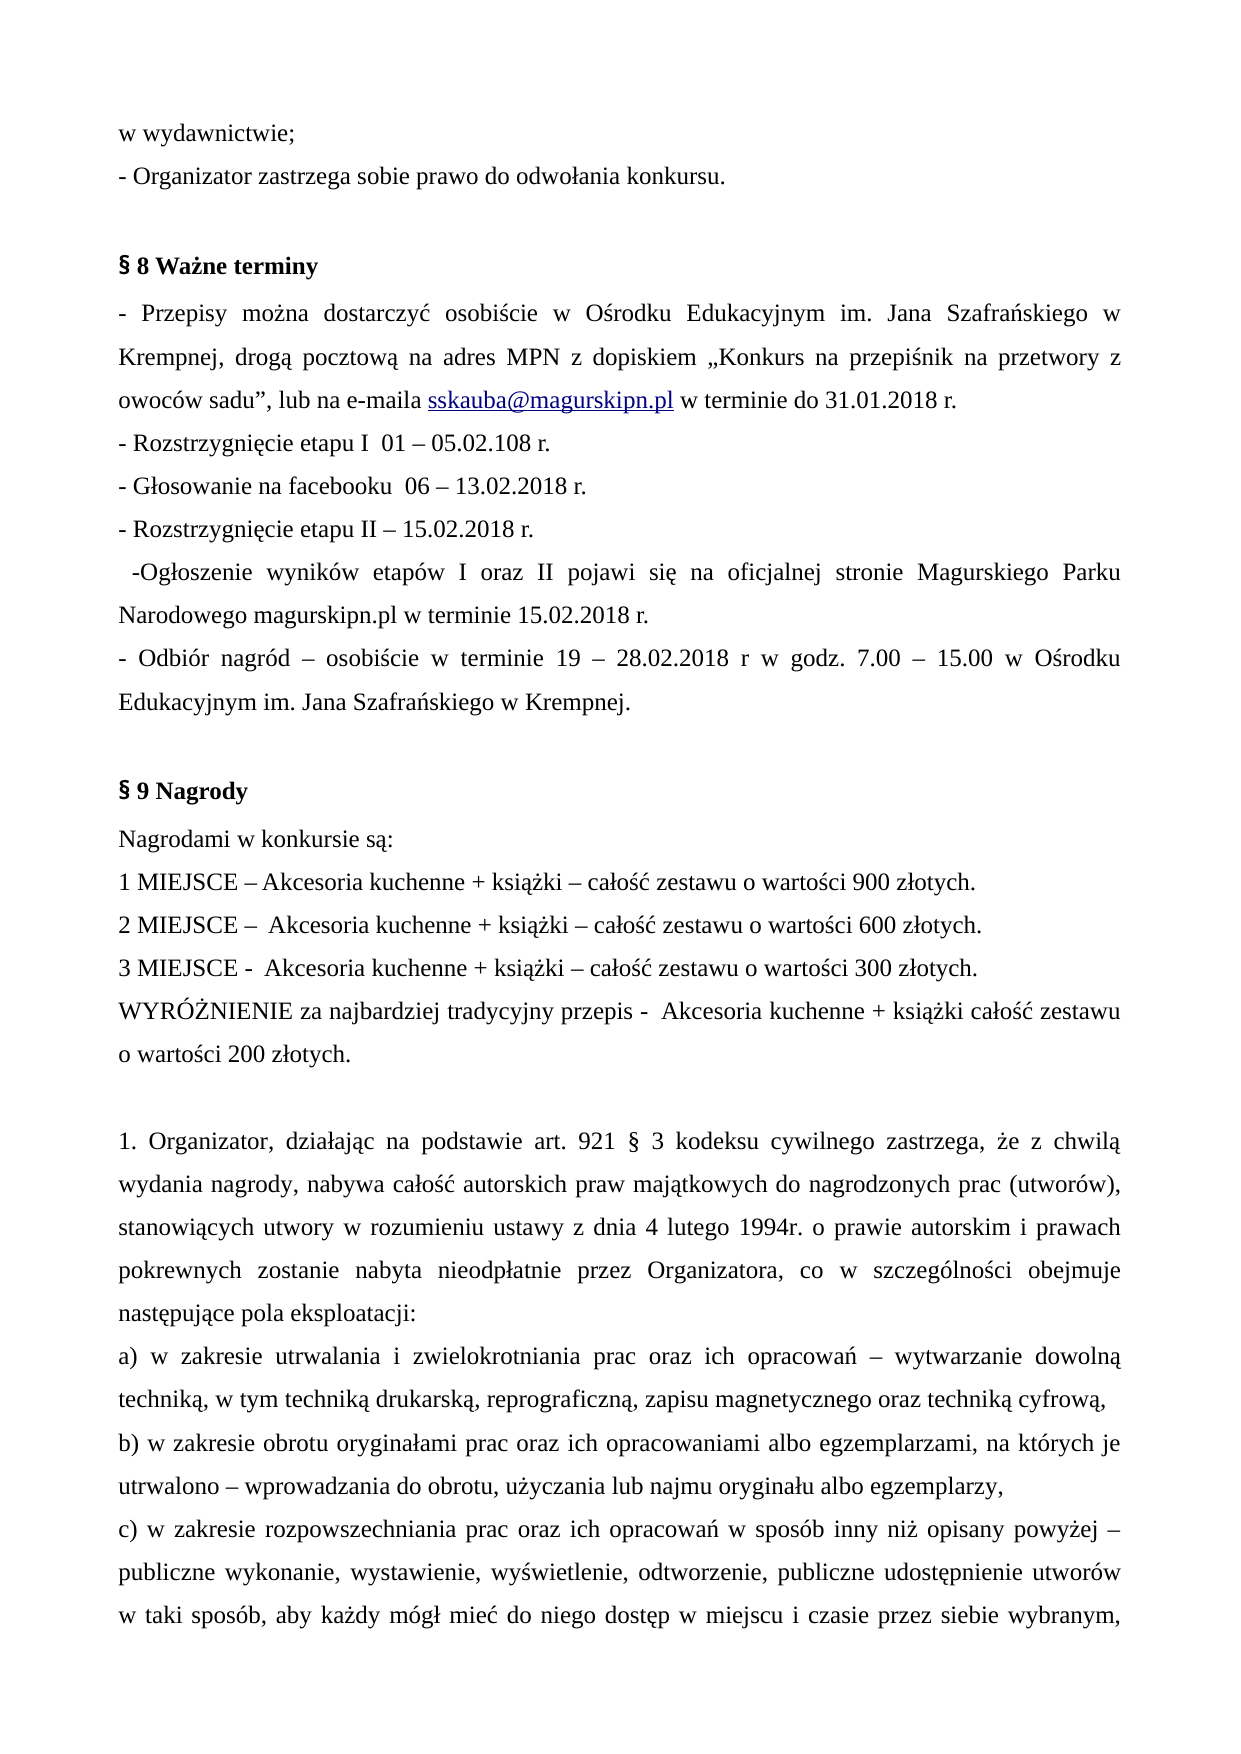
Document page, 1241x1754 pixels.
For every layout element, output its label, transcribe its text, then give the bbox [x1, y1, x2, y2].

text 1. Organizator, działając na podstawie art. 921 § 3 kodeksu cywilnego zastrzega, że z chwilą wydania nagrody, nabywa całość autorskich praw majątkowych do nagrodzonych prac (utworów), stanowiących utwory w rozumieniu ustawy z dnia 4 lutego 1994r. o prawie autorskim i prawach pokrewnych zostanie nabyta nieodpłatnie przez Organizatora, co w szczególności obejmuje następujące pola eksploatacji: [118, 1126, 1122, 1327]
text - Organizator zastrzega sobie prawo do odwołania konkursu. [118, 161, 1122, 190]
text § 8 Ważne terminy [118, 247, 1122, 282]
text Nagrodami w konkursie są: [118, 824, 1122, 853]
text b) w zakresie obrotu oryginałami prac oraz ich opracowaniami albo egzemplarzami, na których je utrwalono – wprowadzania do obrotu, użyczania lub najmu oryginału albo egzemplarzy, [118, 1428, 1122, 1499]
text - Rozstrzygnięcie etapu II – 15.02.2018 r. [118, 514, 1122, 543]
text 3 MIEJSCE - Akcesoria kuchenne + książki – całość zestawu o wartości 300 złotych. [118, 953, 1122, 982]
text - Głosowanie na facebooku 06 – 13.02.2018 r. [118, 471, 1122, 500]
text § 9 Nagrody [118, 773, 1122, 807]
text - Rozstrzygnięcie etapu I 01 – 05.02.108 r. [118, 428, 1122, 457]
text a) w zakresie utrwalania i zwielokrotniania prac oraz ich opracowań – wytwarzanie dowolną techniką, w tym techniką drukarską, reprograficzną, zapisu magnetycznego oraz techniką cyfrową, [118, 1341, 1122, 1413]
text - Przepisy można dostarczyć osobiście w Ośrodku Edukacyjnym im. Jana Szafrańskiego w Krempnej, drogą pocztową na adres MPN z dopiskiem „Konkurs na przepiśnik na przetwory z owoców sadu”, lub na e-maila sskauba@magurskipn.pl w terminie do 31.01.2018 r. [118, 298, 1122, 413]
text -Ogłoszenie wyników etapów I oraz II pojawi się na oficjalnej stronie Magurskiego Parku Narodowego magurskipn.pl w terminie 15.02.2018 r. [118, 557, 1122, 629]
text WYRÓŻNIENIE za najbardziej tradycyjny przepis - Akcesoria kuchenne + książki całość zestawu o wartości 200 złotych. [118, 996, 1122, 1068]
text 2 MIEJSCE – Akcesoria kuchenne + książki – całość zestawu o wartości 600 złotych. [118, 910, 1122, 939]
text - Odbiór nagród – osobiście w terminie 19 – 28.02.2018 r w godz. 7.00 – 15.00 w Ośrodku Edukacyjnym im. Jana Szafrańskiego w Krempnej. [118, 643, 1122, 715]
text 1 MIEJSCE – Akcesoria kuchenne + książki – całość zestawu o wartości 900 złotych. [118, 867, 1122, 896]
text w wydawnictwie; [118, 118, 1122, 147]
text c) w zakresie rozpowszechniania prac oraz ich opracowań w sposób inny niż opisany powyżej – publiczne wykonanie, wystawienie, wyświetlenie, odtworzenie, publiczne udostępnienie utworów w taki sposób, aby każdy mógł mieć do niego dostęp w miejscu i czasie przez siebie wybranym, [118, 1514, 1122, 1629]
